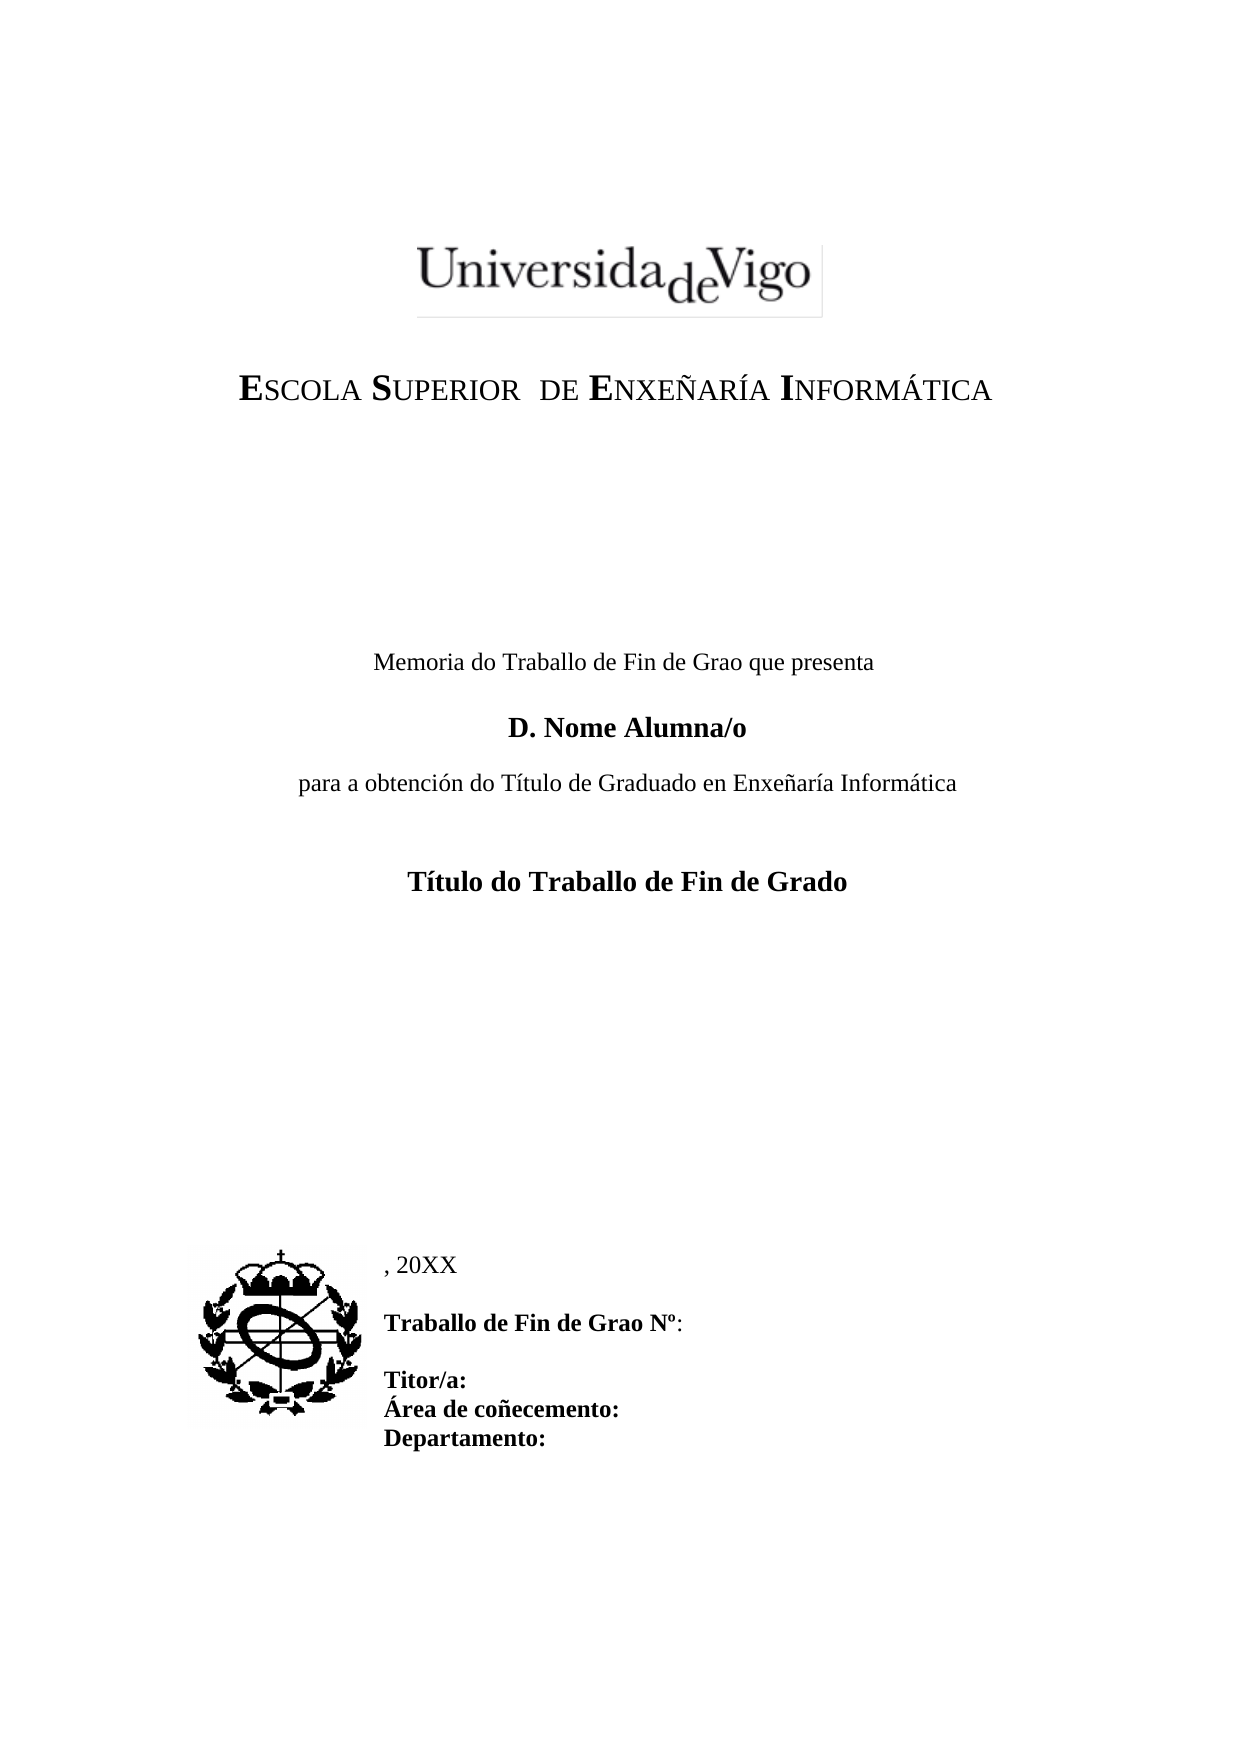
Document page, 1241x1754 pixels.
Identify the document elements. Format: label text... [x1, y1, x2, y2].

table_header Memoria do Traballo de Fin de Grao que presenta D. Nome Alumna/o para a obtención do Título de Graduado en Enxeñaría Informática Título do Traballo de Fin de Grado [177, 604, 1070, 919]
text Escola Superior de Enxeñaría Informática [235, 365, 1006, 407]
table_header , 20XX Traballo de Fin de Grao Nº: Titor/a: Área de coñecemento: Departamento: [376, 1222, 1092, 1452]
table_header [177, 1222, 376, 1452]
